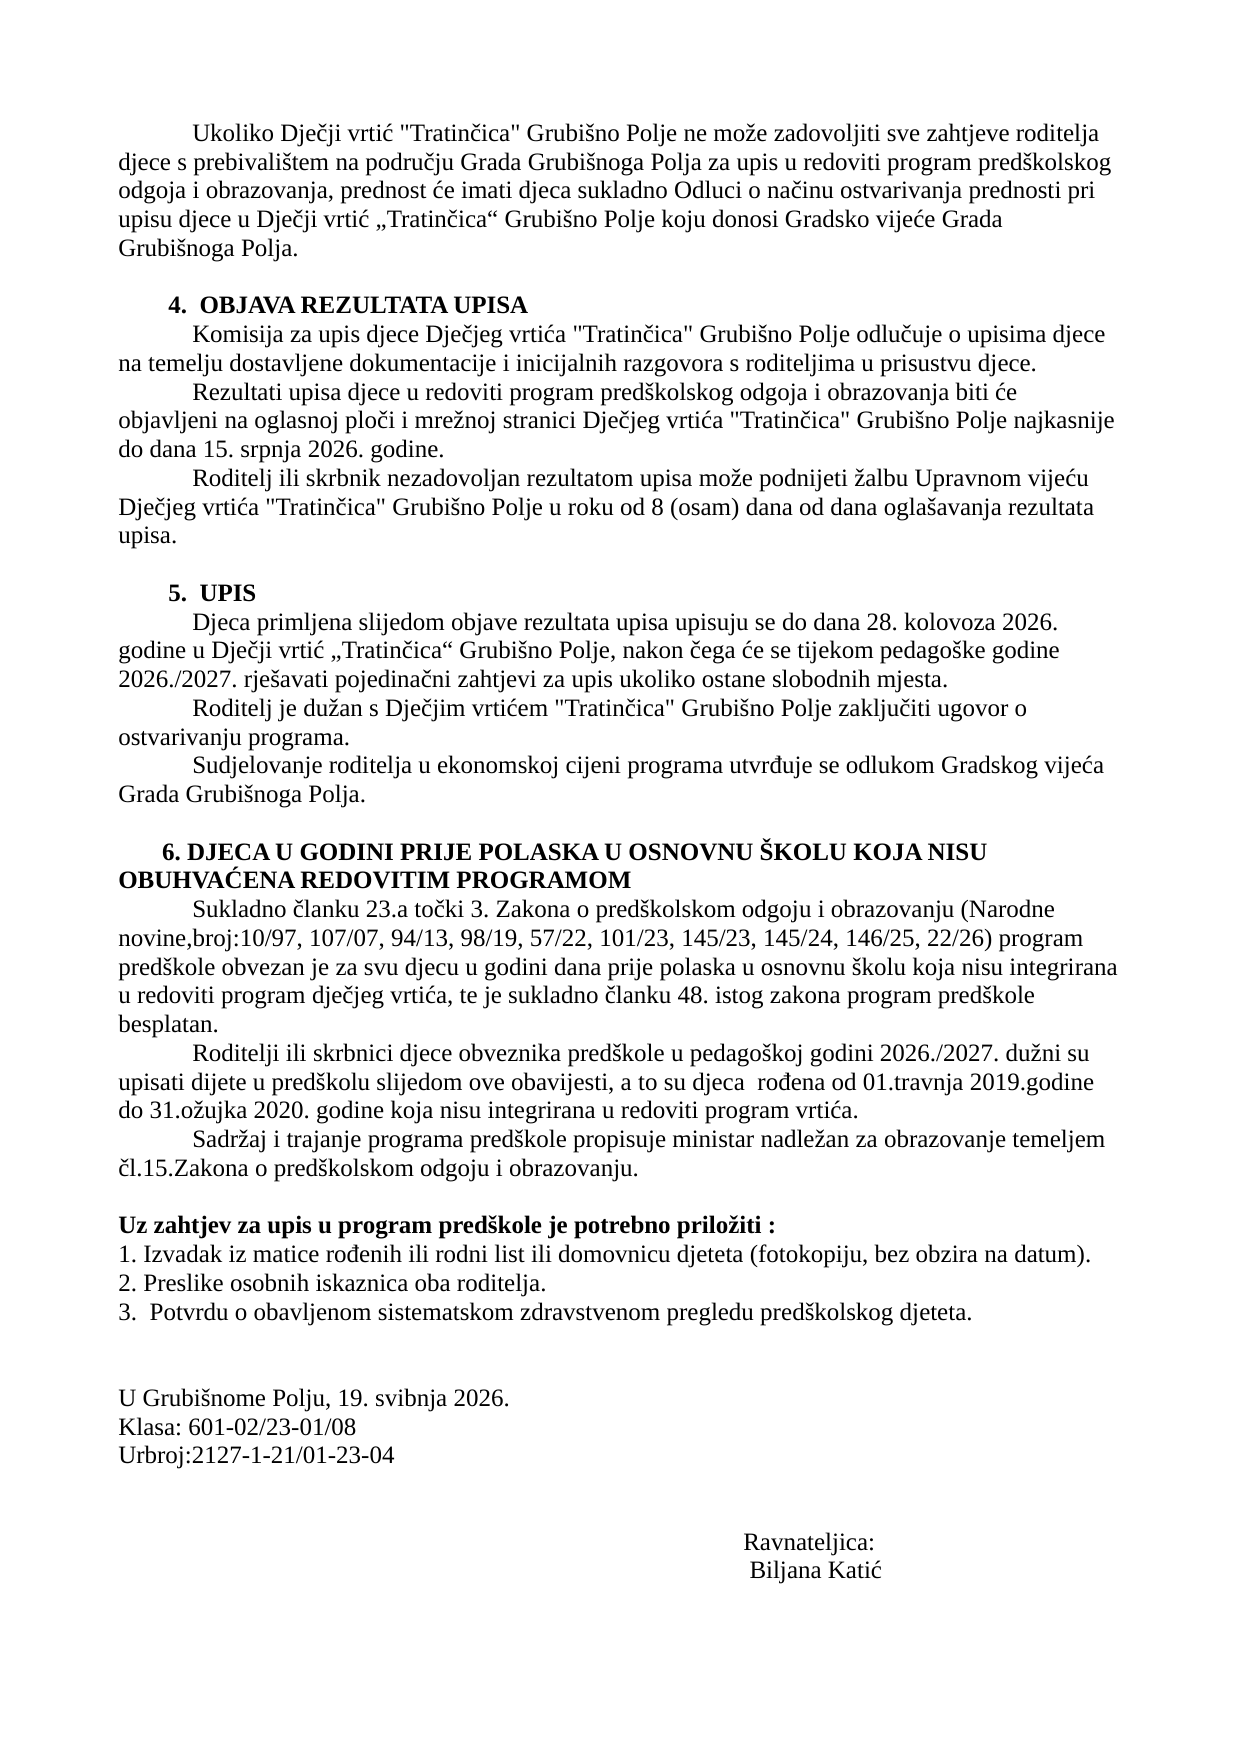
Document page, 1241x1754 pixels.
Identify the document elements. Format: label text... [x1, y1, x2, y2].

text Ukoliko Dječji vrtić "Tratinčica" Grubišno Polje ne može zadovoljiti sve zahtjeve roditelja djece s prebivalištem na području Grada Grubišnoga Polja za upis u redoviti program predškolskog odgoja i obrazovanja, prednost će imati djeca sukladno Odluci o načinu ostvarivanja prednosti pri upisu djece u Dječji vrtić „Tratinčica“ Grubišno Polje koju donosi Gradsko vijeće Grada Grubišnoga Polja. [118, 118, 1122, 262]
text Urbroj:2127-1-21/01-23-04 [118, 1441, 1122, 1469]
text 1. Izvadak iz matice rođenih ili rodni list ili domovnicu djeteta (fotokopiju, bez obzira na datum). [118, 1239, 1122, 1268]
text Komisija za upis djece Dječjeg vrtića "Tratinčica" Grubišno Polje odlučuje o upisima djece na temelju dostavljene dokumentacije i inicijalnih razgovora s roditeljima u prisustvu djece. [118, 319, 1122, 377]
text Roditelj ili skrbnik nezadovoljan rezultatom upisa može podnijeti žalbu Upravnom vijeću Dječjeg vrtića "Tratinčica" Grubišno Polje u roku od 8 (osam) dana od dana oglašavanja rezultata upisa. [118, 463, 1122, 549]
text Klasa: 601-02/23-01/08 [118, 1412, 1122, 1441]
text Ravnateljica: [118, 1527, 1122, 1556]
text Sukladno članku 23.a točki 3. Zakona o predškolskom odgoju i obrazovanju (Narodne novine,broj:10/97, 107/07, 94/13, 98/19, 57/22, 101/23, 145/23, 145/24, 146/25, 22/26) program predškole obvezan je za svu djecu u godini dana prije polaska u osnovnu školu koja nisu integrirana u redoviti program dječjeg vrtića, te je sukladno članku 48. istog zakona program predškole besplatan. [118, 894, 1122, 1038]
text Djeca primljena slijedom objave rezultata upisa upisuju se do dana 28. kolovoza 2026. godine u Dječji vrtić „Tratinčica“ Grubišno Polje, nakon čega će se tijekom pedagoške godine 2026./2027. rješavati pojedinačni zahtjevi za upis ukoliko ostane slobodnih mjesta. [118, 607, 1122, 693]
text Sudjelovanje roditelja u ekonomskoj cijeni programa utvrđuje se odlukom Gradskog vijeća Grada Grubišnoga Polja. [118, 751, 1122, 808]
text 3. Potvrdu o obavljenom sistematskom zdravstvenom pregledu predškolskog djeteta. [118, 1297, 1122, 1326]
text Biljana Katić [118, 1556, 1122, 1584]
text Uz zahtjev za upis u program predškole je potrebno priložiti : [118, 1211, 1122, 1239]
text 5. UPIS [118, 578, 1122, 607]
text 2. Preslike osobnih iskaznica oba roditelja. [118, 1268, 1122, 1297]
text 4. OBJAVA REZULTATA UPISA [118, 291, 1122, 319]
text U Grubišnome Polju, 19. svibnja 2026. [118, 1383, 1122, 1412]
text Roditelj je dužan s Dječjim vrtićem "Tratinčica" Grubišno Polje zaključiti ugovor o ostvarivanju programa. [118, 693, 1122, 751]
text Sadržaj i trajanje programa predškole propisuje ministar nadležan za obrazovanje temeljem čl.15.Zakona o predškolskom odgoju i obrazovanju. [118, 1124, 1122, 1182]
text 6. DJECA U GODINI PRIJE POLASKA U OSNOVNU ŠKOLU KOJA NISU OBUHVAĆENA REDOVITIM PROGRAMOM [118, 837, 1122, 894]
text Roditelji ili skrbnici djece obveznika predškole u pedagoškoj godini 2026./2027. dužni su upisati dijete u predškolu slijedom ove obavijesti, a to su djeca rođena od 01.travnja 2019.godine do 31.ožujka 2020. godine koja nisu integrirana u redoviti program vrtića. [118, 1038, 1122, 1124]
text Rezultati upisa djece u redoviti program predškolskog odgoja i obrazovanja biti će objavljeni na oglasnoj ploči i mrežnoj stranici Dječjeg vrtića "Tratinčica" Grubišno Polje najkasnije do dana 15. srpnja 2026. godine. [118, 377, 1122, 463]
